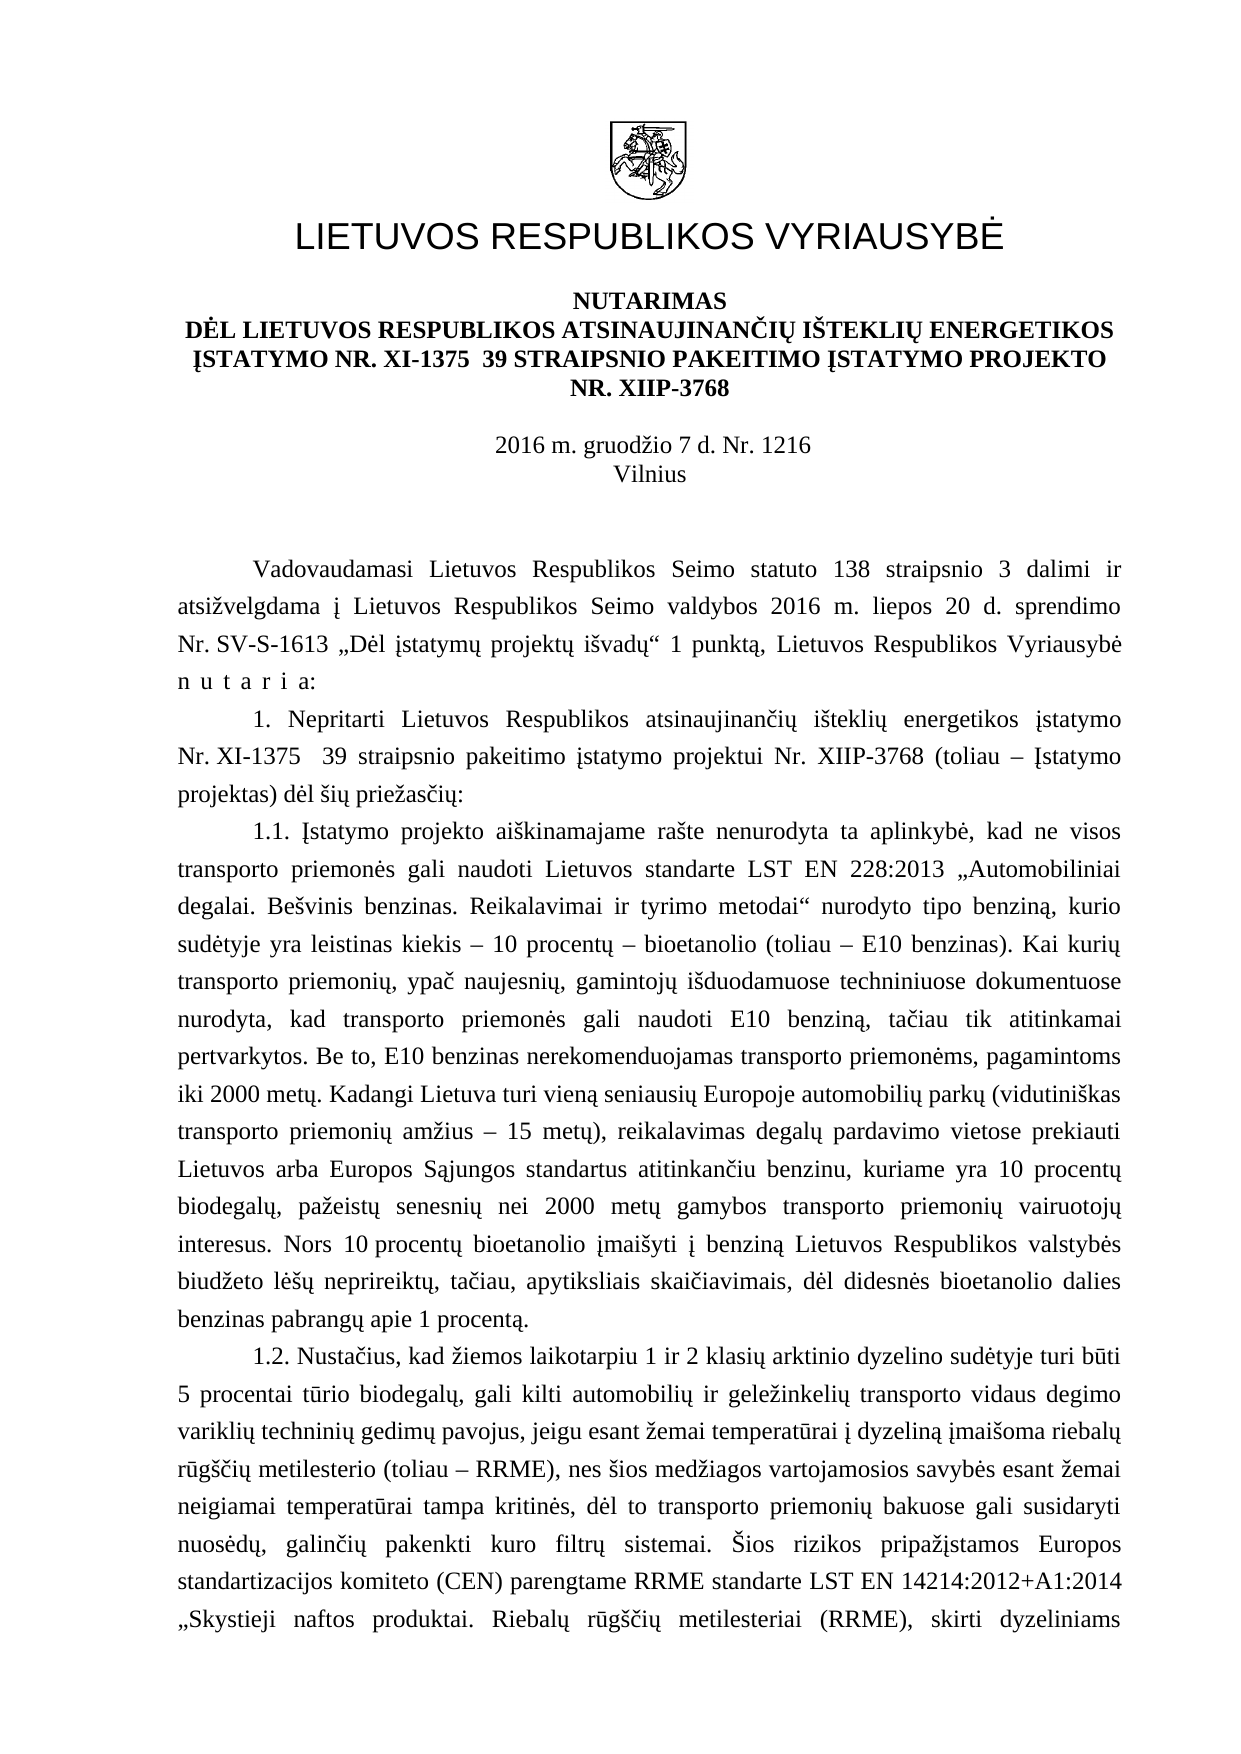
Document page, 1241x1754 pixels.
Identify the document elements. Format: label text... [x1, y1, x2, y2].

text 1.2. Nustačius, kad žiemos laikotarpiu 1 ir 2 klasių arktinio dyzelino sudėtyje turi būti 5 procentai tūrio biodegalų, gali kilti automobilių ir geležinkelių transporto vidaus degimo variklių techninių gedimų pavojus, jeigu esant žemai temperatūrai į dyzeliną įmaišoma riebalų rūgščių metilesterio (toliau – RRME), nes šios medžiagos vartojamosios savybės esant žemai neigiamai temperatūrai tampa kritinės, dėl to transporto priemonių bakuose gali susidaryti nuosėdų, galinčių pakenkti kuro filtrų sistemai. Šios rizikos pripažįstamos Europos standartizacijos komiteto (CEN) parengtame RRME standarte LST EN 14214:2012+A1:2014 „Skystieji naftos produktai. Riebalų rūgščių metilesteriai (RRME), skirti dyzeliniams [177, 1333, 1122, 1633]
text 1.1. Įstatymo projekto aiškinamajame rašte nenurodyta ta aplinkybė, kad ne visos transporto priemonės gali naudoti Lietuvos standarte LST EN 228:2013 „Automobiliniai degalai. Bešvinis benzinas. Reikalavimai ir tyrimo metodai“ nurodyto tipo benziną, kurio sudėtyje yra leistinas kiekis – 10 procentų – bioetanolio (toliau – E10 benzinas). Kai kurių transporto priemonių, ypač naujesnių, gamintojų išduodamuose techniniuose dokumentuose nurodyta, kad transporto priemonės gali naudoti E10 benziną, tačiau tik atitinkamai pertvarkytos. Be to, E10 benzinas nerekomenduojamas transporto priemonėms, pagamintoms iki 2000 metų. Kadangi Lietuva turi vieną seniausių Europoje automobilių parkų (vidutiniškas transporto priemonių amžius – 15 metų), reikalavimas degalų pardavimo vietose prekiauti Lietuvos arba Europos Sąjungos standartus atitinkančiu benzinu, kuriame yra 10 procentų biodegalų, pažeistų senesnių nei 2000 metų gamybos transporto priemonių vairuotojų interesus. Nors 10 procentų bioetanolio įmaišyti į benziną Lietuvos Respublikos valstybės biudžeto lėšų neprireiktų, tačiau, apytiksliais skaičiavimais, dėl didesnės bioetanolio dalies benzinas pabrangų apie 1 procentą. [177, 808, 1122, 1333]
text Vilnius [177, 459, 1122, 488]
text Vadovaudamasi Lietuvos Respublikos Seimo statuto 138 straipsnio 3 dalimi ir atsižvelgdama į Lietuvos Respublikos Seimo valdybos 2016 m. liepos 20 d. sprendimo Nr. SV-S-1613 „Dėl įstatymų projektų išvadų“ 1 punktą, Lietuvos Respublikos Vyriausybė nutaria: [177, 545, 1122, 695]
text nutarimas [177, 286, 1122, 315]
text 1. Nepritarti Lietuvos Respublikos atsinaujinančių išteklių energetikos įstatymo Nr. XI-1375 39 straipsnio pakeitimo įstatymo projektui Nr. XIIP-3768 (toliau – Įstatymo projektas) dėl šių priežasčių: [177, 695, 1122, 808]
text Lietuvos Respublikos Vyriausybė [177, 214, 1122, 258]
text DĖL LIETUVOS RESPUBLIKOS ATSINAUJINANČIŲ IŠTEKLIŲ ENERGETIKOS ĮSTATYMO NR. XI-1375 39 STRAIPSNIo PAKEITIMO įstatymo PROJEKTO NR. XIIP-3768 [177, 315, 1122, 401]
text 2016 m. gruodžio 7 d. Nr. 1216 [177, 430, 1122, 459]
